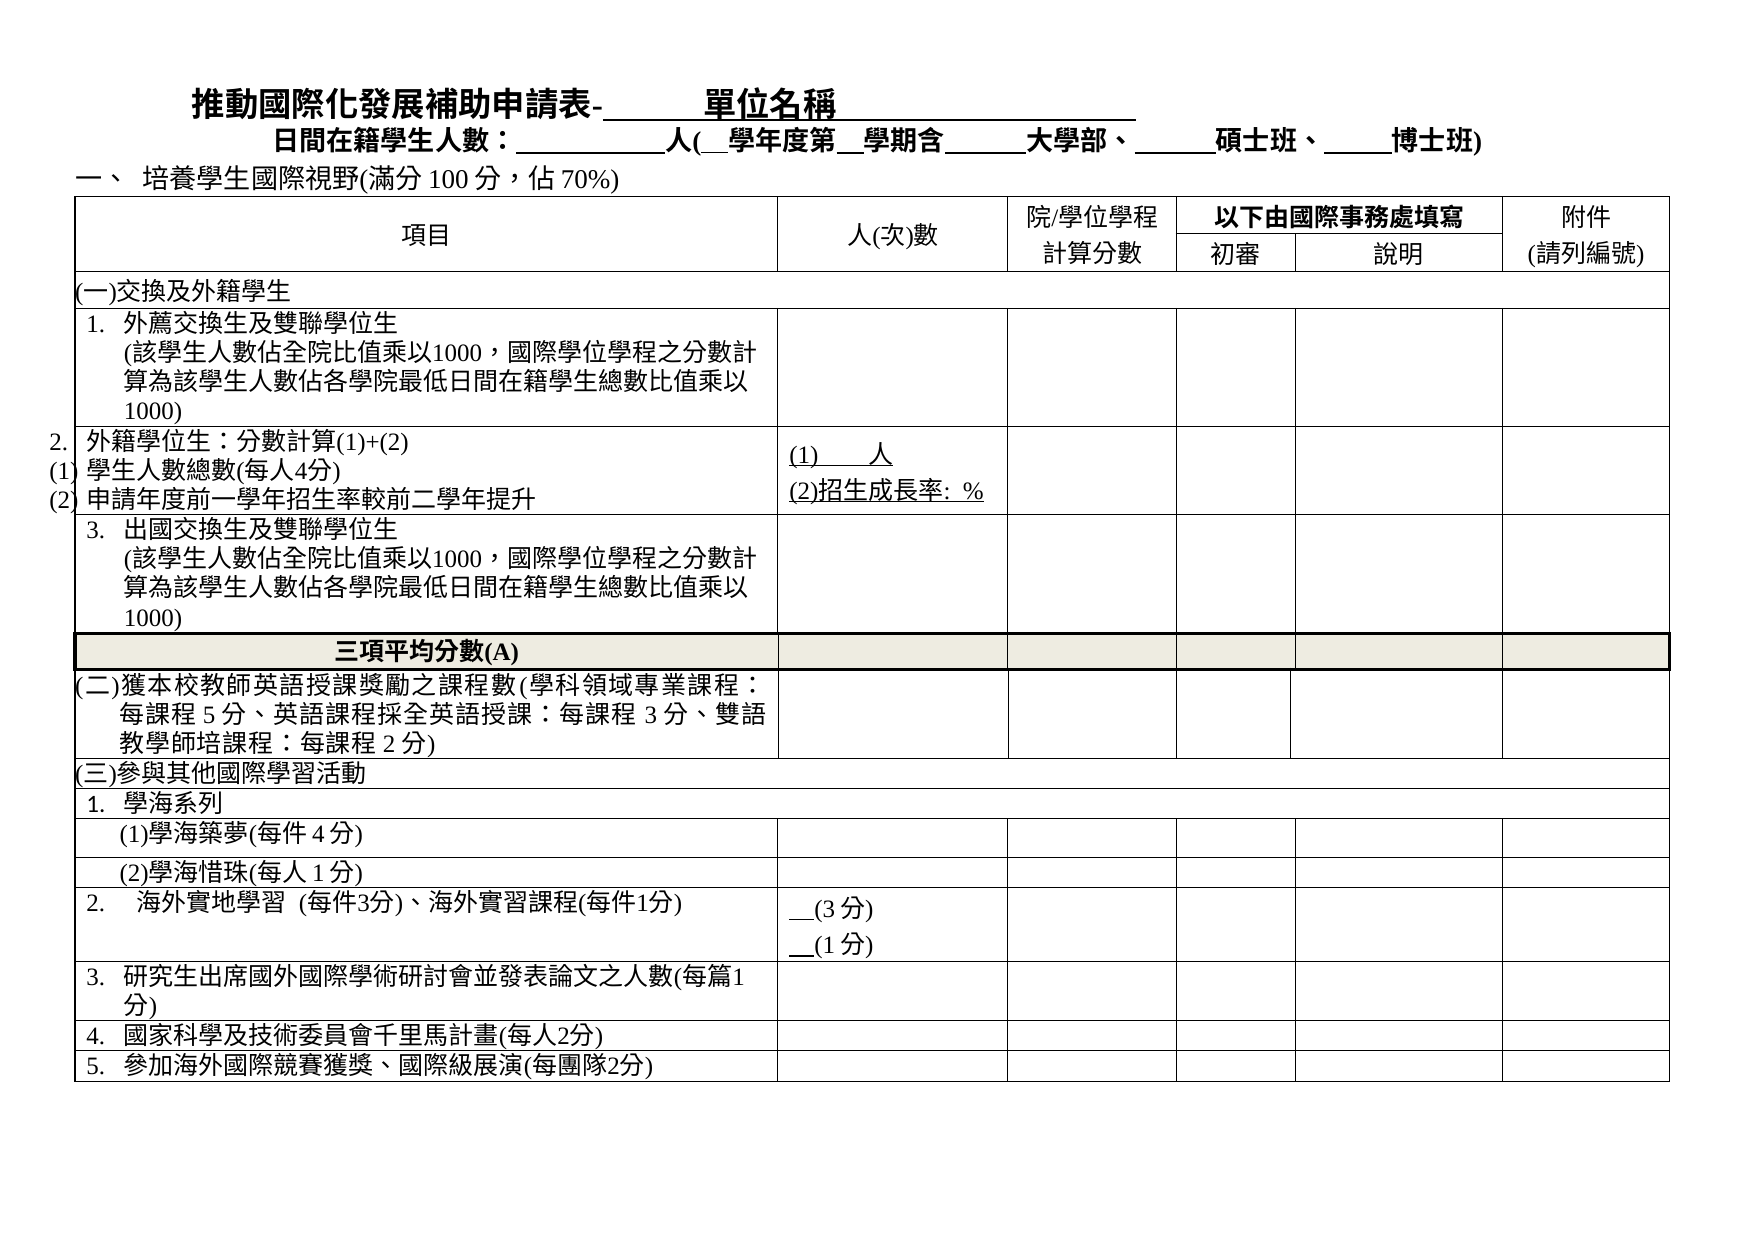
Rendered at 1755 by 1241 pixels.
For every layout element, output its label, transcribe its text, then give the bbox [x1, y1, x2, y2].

table_cell [779, 671, 1008, 758]
table_header 院/學位學程 計算分數 [1008, 197, 1176, 271]
table_cell [1008, 962, 1176, 1020]
table_cell [779, 635, 1007, 668]
table_cell [1177, 515, 1295, 632]
table_cell 國家科學及技術委員會千里馬計畫(每人2分) [76, 1021, 777, 1050]
table_cell [1503, 888, 1669, 961]
table_cell [1177, 819, 1295, 857]
table_cell [1296, 962, 1502, 1020]
table_cell [1008, 515, 1176, 632]
table_cell [778, 1021, 1007, 1050]
table_cell [778, 1051, 1007, 1081]
table_cell 研究生出席國外國際學術研討會並發表論文之人數(每篇1分) [76, 962, 777, 1020]
table_cell 外籍學位生：分數計算(1)+(2) 學生人數總數(每人4分) 申請年度前一學年招生率較前二學年提升 [76, 427, 777, 514]
table_cell [1296, 1021, 1502, 1050]
table_cell 初審 [1177, 234, 1295, 271]
table_cell [1177, 1021, 1295, 1050]
table_cell [778, 858, 1007, 887]
table_cell [1291, 671, 1502, 758]
table_cell [1296, 635, 1502, 668]
table_cell [778, 515, 1007, 632]
table_cell [1296, 1051, 1502, 1081]
table_header 以下由國際事務處填寫 [1177, 197, 1502, 233]
table_cell [1503, 858, 1669, 887]
table_cell [778, 962, 1007, 1020]
table_cell 學海系列 [76, 789, 1669, 818]
text 日間在籍學生人數： 人( 學年度第 學期含 大學部、 碩士班、 博士班) [75, 123, 1679, 157]
table_header 項目 [76, 197, 777, 271]
table_cell [1296, 819, 1502, 857]
table_cell [1177, 858, 1295, 887]
table_header 人(次)數 [778, 197, 1007, 271]
table_cell (1)學海築夢(每件4分) [76, 819, 777, 857]
table_cell [1503, 1021, 1669, 1050]
table_cell 海外實地學習 (每件3分)、海外實習課程(每件1分) [76, 888, 777, 961]
text 推動國際化發展補助申請表- 單位名稱 [75, 90, 1679, 123]
table_cell (2)學海惜珠(每人1分) [76, 858, 777, 887]
table_cell [1177, 671, 1290, 758]
table_cell [1503, 962, 1669, 1020]
table_cell [1503, 819, 1669, 857]
table_cell [1008, 635, 1176, 668]
table_header 附件 (請列編號) [1503, 197, 1669, 271]
table_cell [1177, 1051, 1295, 1081]
table_cell [1177, 427, 1295, 514]
table_cell [1296, 888, 1502, 961]
table_cell [1008, 1021, 1176, 1050]
table_cell [1177, 962, 1295, 1020]
table_cell [1296, 427, 1502, 514]
table_cell [1503, 515, 1669, 632]
table_cell [1009, 671, 1176, 758]
table_cell (1) 人 (2)招生成長率: % [778, 427, 1007, 514]
table_cell [1503, 309, 1669, 426]
table_cell [1503, 1051, 1669, 1081]
table_cell [778, 819, 1007, 857]
table_cell [1008, 309, 1176, 426]
table_cell [1177, 635, 1295, 668]
table_cell [778, 309, 1007, 426]
table_cell [1008, 1051, 1176, 1081]
table_cell [1008, 819, 1176, 857]
table_cell 外薦交換生及雙聯學位生 (該學生人數佔全院比值乘以1000，國際學位學程之分數計算為該學生人數佔各學院最低日間在籍學生總數比值乘以1000) [76, 309, 777, 426]
table_cell [1503, 427, 1669, 514]
table_cell [1008, 427, 1176, 514]
table_cell [1177, 309, 1295, 426]
table_cell (二)獲本校教師英語授課獎勵之課程數(學科領域專業課程：每課程5分、英語課程採全英語授課：每課程3分、雙語教學師培課程：每課程2分) [76, 671, 778, 758]
table_cell [1008, 888, 1176, 961]
table_cell [1008, 858, 1176, 887]
table_cell [1503, 671, 1669, 758]
table_cell (三)參與其他國際學習活動 [76, 759, 1669, 788]
table_cell 出國交換生及雙聯學位生 (該學生人數佔全院比值乘以1000，國際學位學程之分數計算為該學生人數佔各學院最低日間在籍學生總數比值乘以1000) [76, 515, 777, 632]
table_cell 參加海外國際競賽獲獎、國際級展演(每團隊2分) [76, 1051, 777, 1081]
table_cell [1296, 515, 1502, 632]
table_cell [1503, 635, 1668, 668]
table_cell [1296, 309, 1502, 426]
table_cell [1296, 858, 1502, 887]
table_cell (一)交換及外籍學生 [76, 272, 1669, 308]
text 一、 培養學生國際視野(滿分100分，佔70%) [75, 157, 1679, 196]
table_cell 三項平均分數(A) [77, 635, 778, 668]
table_cell 說明 [1296, 234, 1502, 271]
table_cell (3分) (1分) [778, 888, 1007, 961]
table_cell [1177, 888, 1295, 961]
